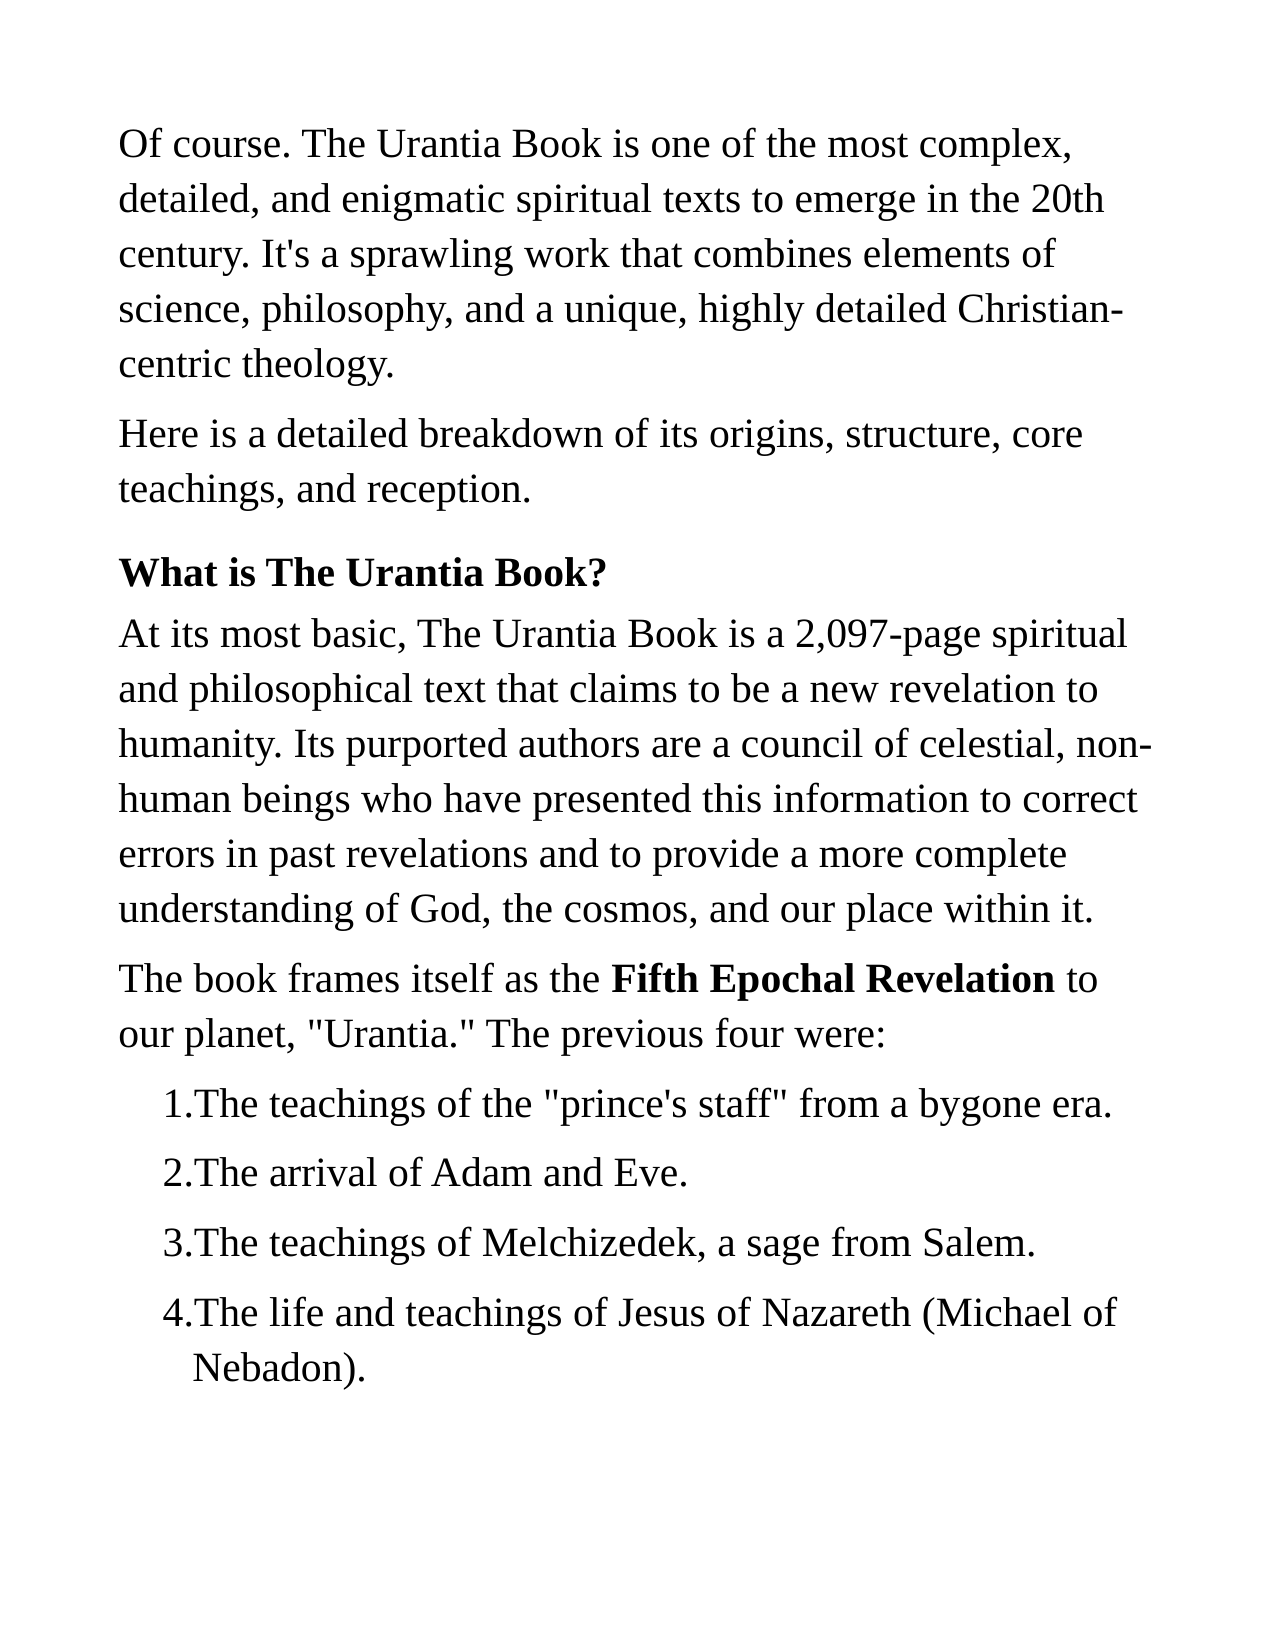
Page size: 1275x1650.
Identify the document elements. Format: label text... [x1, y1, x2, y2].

list The arrival of Adam and Eve. [162, 1148, 1157, 1196]
text At its most basic, The Urantia Book is a 2,097-page spiritual and philosophical text that claims to be a new revelation to humanity. Its purported authors are a council of celestial, non-human beings who have presented this information to correct errors in past revelations and to provide a more complete understanding of God, the cosmos, and our place within it. [118, 608, 1157, 931]
text Of course. The Urantia Book is one of the most complex, detailed, and enigmatic spiritual texts to emerge in the 20th century. It's a sprawling work that combines elements of science, philosophy, and a unique, highly detailed Christian-centric theology. [118, 118, 1157, 386]
list The teachings of the "prince's staff" from a bygone era. [162, 1078, 1157, 1126]
subtitle What is The Urantia Book? [118, 548, 1157, 596]
text The book frames itself as the Fifth Epochal Revelation to our planet, "Urantia." The previous four were: [118, 953, 1157, 1056]
list The life and teachings of Jesus of Nazareth (Michael of Nebadon). [162, 1287, 1157, 1390]
text Here is a detailed breakdown of its origins, structure, core teachings, and reception. [118, 408, 1157, 511]
list The teachings of Melchizedek, a sage from Salem. [162, 1217, 1157, 1265]
